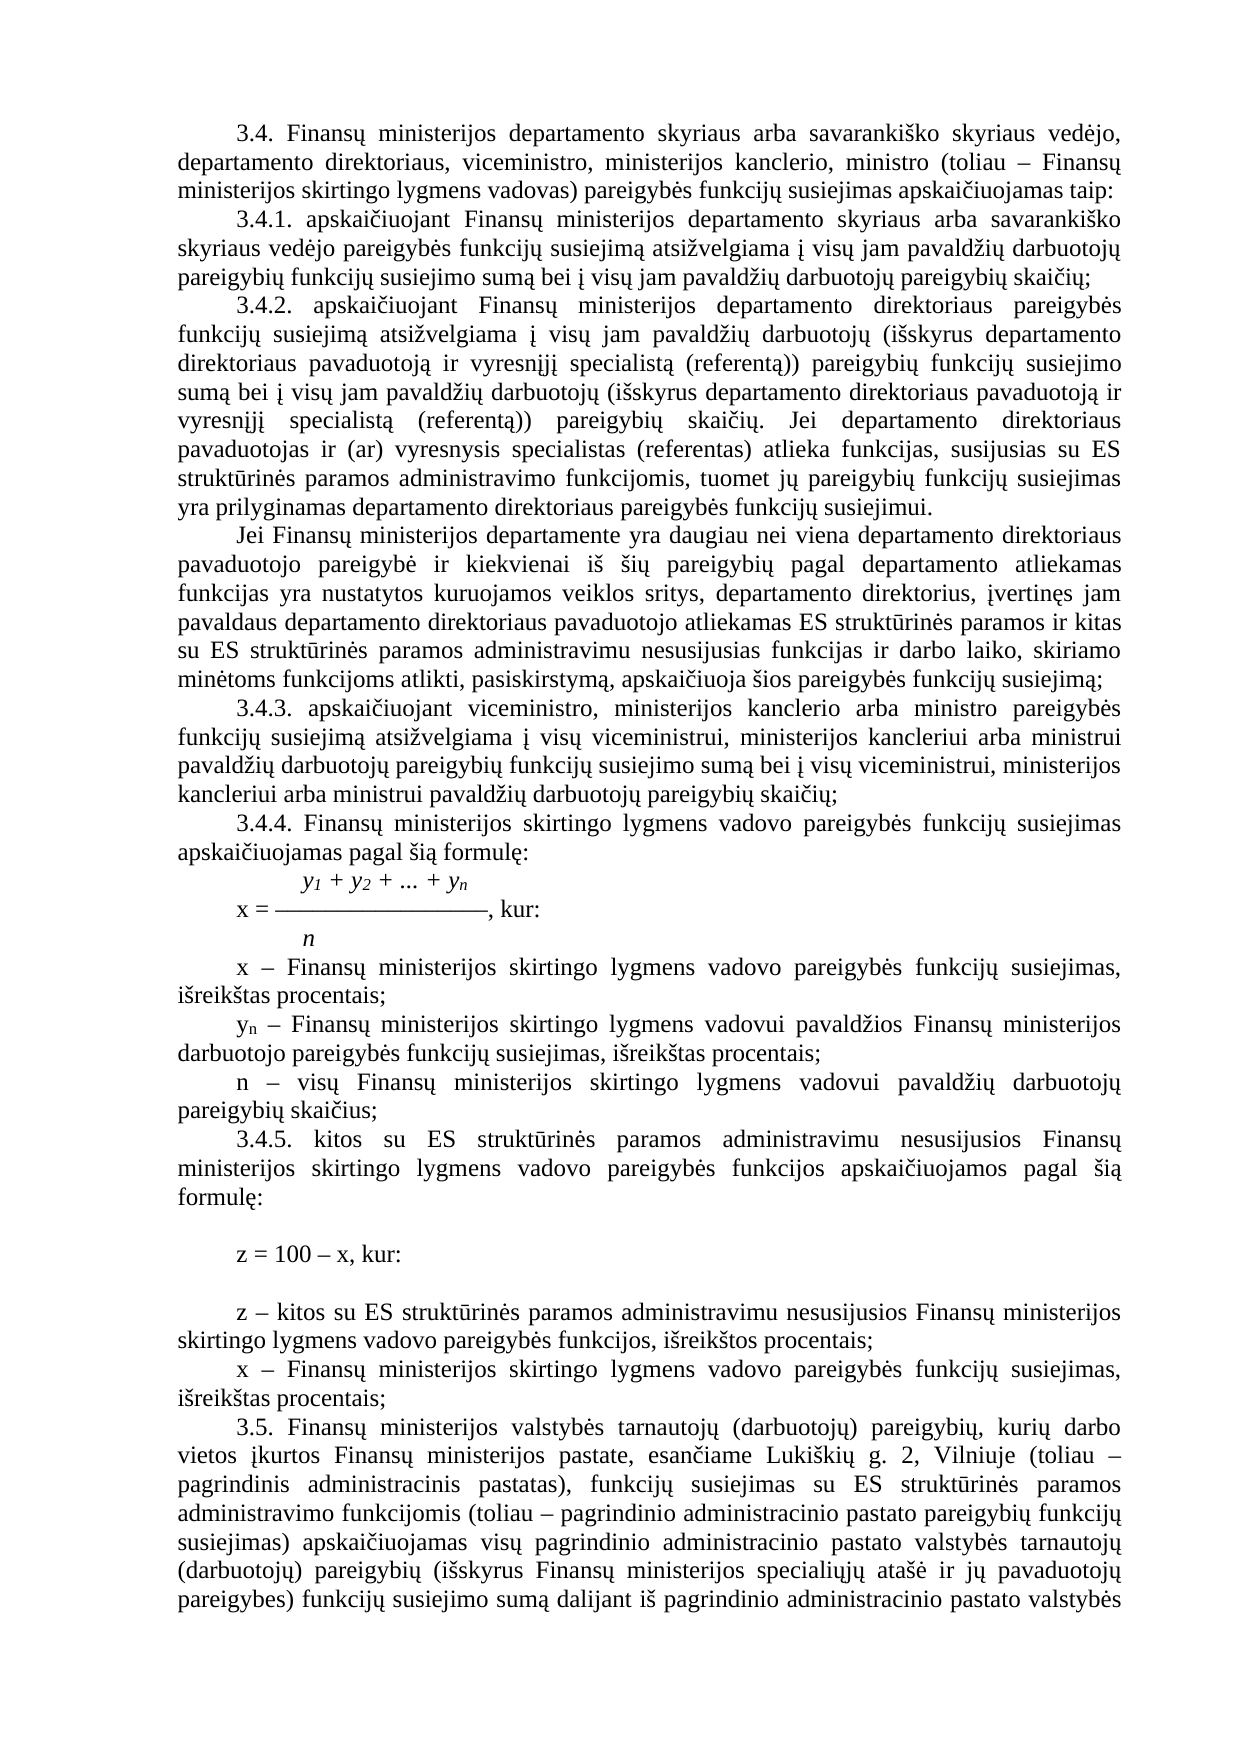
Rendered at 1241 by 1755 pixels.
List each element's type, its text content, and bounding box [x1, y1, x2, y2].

text y1 + y2 + ... + yn [177, 866, 1122, 894]
text 3.4. Finansų ministerijos departamento skyriaus arba savarankiško skyriaus vedėjo, departamento direktoriaus, viceministro, ministerijos kanclerio, ministro (toliau – Finansų ministerijos skirtingo lygmens vadovas) pareigybės funkcijų susiejimas apskaičiuojamas taip: [177, 118, 1122, 204]
text 3.4.3. apskaičiuojant viceministro, ministerijos kanclerio arba ministro pareigybės funkcijų susiejimą atsižvelgiama į visų viceministrui, ministerijos kancleriui arba ministrui pavaldžių darbuotojų pareigybių funkcijų susiejimo sumą bei į visų viceministrui, ministerijos kancleriui arba ministrui pavaldžių darbuotojų pareigybių skaičių; [177, 693, 1122, 808]
text z – kitos su ES struktūrinės paramos administravimu nesusijusios Finansų ministerijos skirtingo lygmens vadovo pareigybės funkcijos, išreikštos procentais; [177, 1297, 1122, 1354]
text yn – Finansų ministerijos skirtingo lygmens vadovui pavaldžios Finansų ministerijos darbuotojo pareigybės funkcijų susiejimas, išreikštas procentais; [177, 1009, 1122, 1067]
text 3.4.4. Finansų ministerijos skirtingo lygmens vadovo pareigybės funkcijų susiejimas apskaičiuojamas pagal šią formulę: [177, 808, 1122, 866]
text 3.5. Finansų ministerijos valstybės tarnautojų (darbuotojų) pareigybių, kurių darbo vietos įkurtos Finansų ministerijos pastate, esančiame Lukiškių g. 2, Vilniuje (toliau – pagrindinis administracinis pastatas), funkcijų susiejimas su ES struktūrinės paramos administravimo funkcijomis (toliau – pagrindinio administracinio pastato pareigybių funkcijų susiejimas) apskaičiuojamas visų pagrindinio administracinio pastato valstybės tarnautojų (darbuotojų) pareigybių (išskyrus Finansų ministerijos specialiųjų atašė ir jų pavaduotojų pareigybes) funkcijų susiejimo sumą dalijant iš pagrindinio administracinio pastato valstybės [177, 1412, 1122, 1613]
text x – Finansų ministerijos skirtingo lygmens vadovo pareigybės funkcijų susiejimas, išreikštas procentais; [177, 1354, 1122, 1412]
text n [177, 923, 1122, 952]
text 3.4.1. apskaičiuojant Finansų ministerijos departamento skyriaus arba savarankiško skyriaus vedėjo pareigybės funkcijų susiejimą atsižvelgiama į visų jam pavaldžių darbuotojų pareigybių funkcijų susiejimo sumą bei į visų jam pavaldžių darbuotojų pareigybių skaičių; [177, 204, 1122, 291]
text 3.4.2. apskaičiuojant Finansų ministerijos departamento direktoriaus pareigybės funkcijų susiejimą atsižvelgiama į visų jam pavaldžių darbuotojų (išskyrus departamento direktoriaus pavaduotoją ir vyresnįjį specialistą (referentą)) pareigybių funkcijų susiejimo sumą bei į visų jam pavaldžių darbuotojų (išskyrus departamento direktoriaus pavaduotoją ir vyresnįjį specialistą (referentą)) pareigybių skaičių. Jei departamento direktoriaus pavaduotojas ir (ar) vyresnysis specialistas (referentas) atlieka funkcijas, susijusias su ES struktūrinės paramos administravimo funkcijomis, tuomet jų pareigybių funkcijų susiejimas yra prilyginamas departamento direktoriaus pareigybės funkcijų susiejimui. [177, 291, 1122, 521]
text x – Finansų ministerijos skirtingo lygmens vadovo pareigybės funkcijų susiejimas, išreikštas procentais; [177, 952, 1122, 1009]
text 3.4.5. kitos su ES struktūrinės paramos administravimu nesusijusios Finansų ministerijos skirtingo lygmens vadovo pareigybės funkcijos apskaičiuojamos pagal šią formulę: [177, 1124, 1122, 1211]
text n – visų Finansų ministerijos skirtingo lygmens vadovui pavaldžių darbuotojų pareigybių skaičius; [177, 1067, 1122, 1124]
text z = 100 – x, kur: [177, 1239, 1122, 1268]
text Jei Finansų ministerijos departamente yra daugiau nei viena departamento direktoriaus pavaduotojo pareigybė ir kiekvienai iš šių pareigybių pagal departamento atliekamas funkcijas yra nustatytos kuruojamos veiklos sritys, departamento direktorius, įvertinęs jam pavaldaus departamento direktoriaus pavaduotojo atliekamas ES struktūrinės paramos ir kitas su ES struktūrinės paramos administravimu nesusijusias funkcijas ir darbo laiko, skiriamo minėtoms funkcijoms atlikti, pasiskirstymą, apskaičiuoja šios pareigybės funkcijų susiejimą; [177, 521, 1122, 693]
text x = –––––––––––––––––, kur: [177, 894, 1122, 923]
